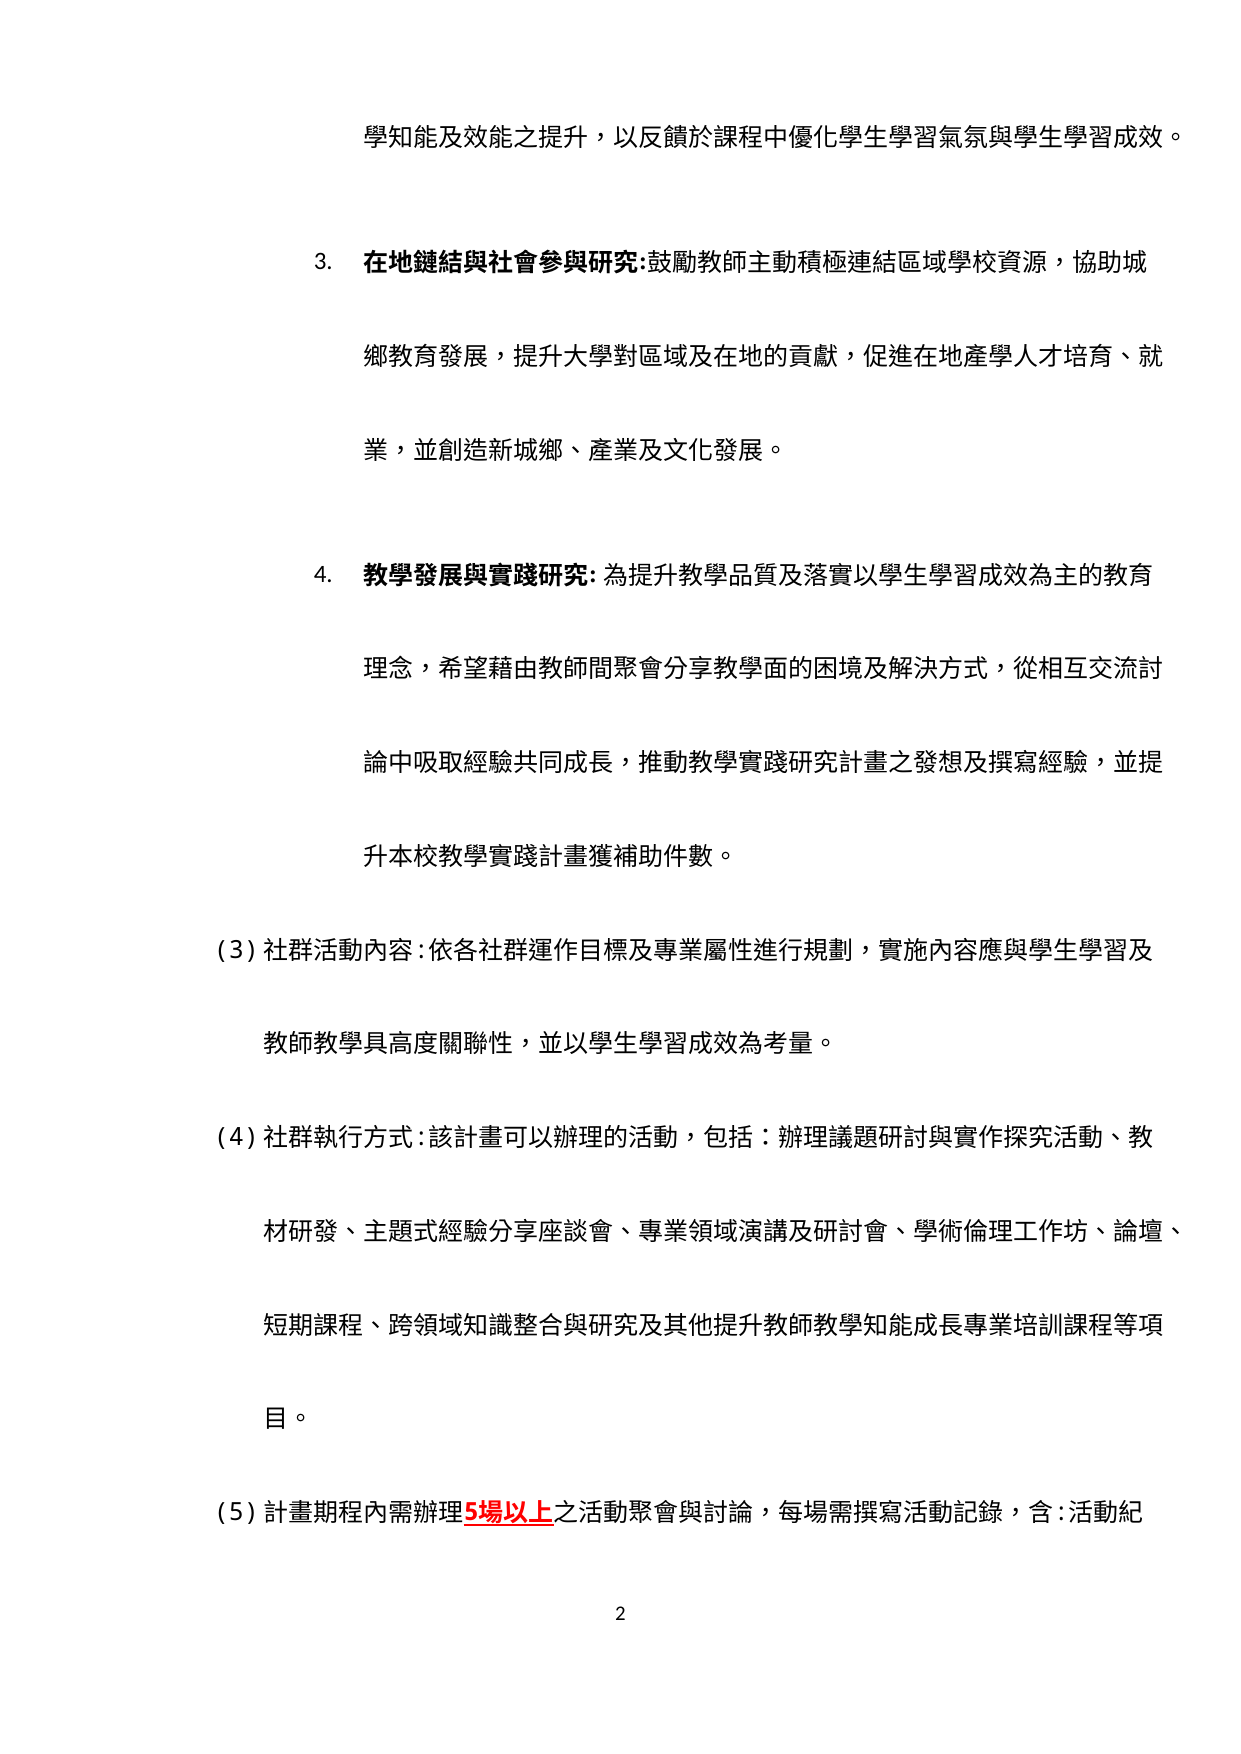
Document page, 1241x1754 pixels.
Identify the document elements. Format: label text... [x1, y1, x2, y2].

list 社群活動內容:依各社群運作目標及專業屬性進行規劃，實施內容應與學生學習及教師教學具高度關聯性，並以學生學習成效為考量。 [213, 907, 1165, 1063]
list 教學發展與實踐研究: 為提升教學品質及落實以學生學習成效為主的教育理念，希望藉由教師間聚會分享教學面的困境及解決方式，從相互交流討論中吸取經驗共同成長，推動教學實踐研究計畫之發想及撰寫經驗，並提升本校教學實踐計畫獲補助件數。 [313, 532, 1165, 875]
list 計畫期程內需辦理5場以上之活動聚會與討論，每場需撰寫活動記錄，含:活動紀 [213, 1469, 1165, 1532]
list 社群執行方式:該計畫可以辦理的活動，包括：辦理議題研討與實作探究活動、教材研發、主題式經驗分享座談會、專業領域演講及研討會、學術倫理工作坊、論壇、短期課程、跨領域知識整合與研究及其他提升教師教學知能成長專業培訓課程等項目。 [213, 1094, 1165, 1438]
list 在地鏈結與社會參與研究:鼓勵教師主動積極連結區域學校資源，協助城鄉教育發展，提升大學對區域及在地的貢獻，促進在地產學人才培育、就業，並創造新城鄉、產業及文化發展。 [313, 219, 1165, 469]
list 跨領域專業研究:透過跨學院、跨領域之合作與整合性研究，促進教師教學知能及效能之提升，以反饋於課程中優化學生學習氣氛與學生學習成效。 [313, 94, 1165, 157]
